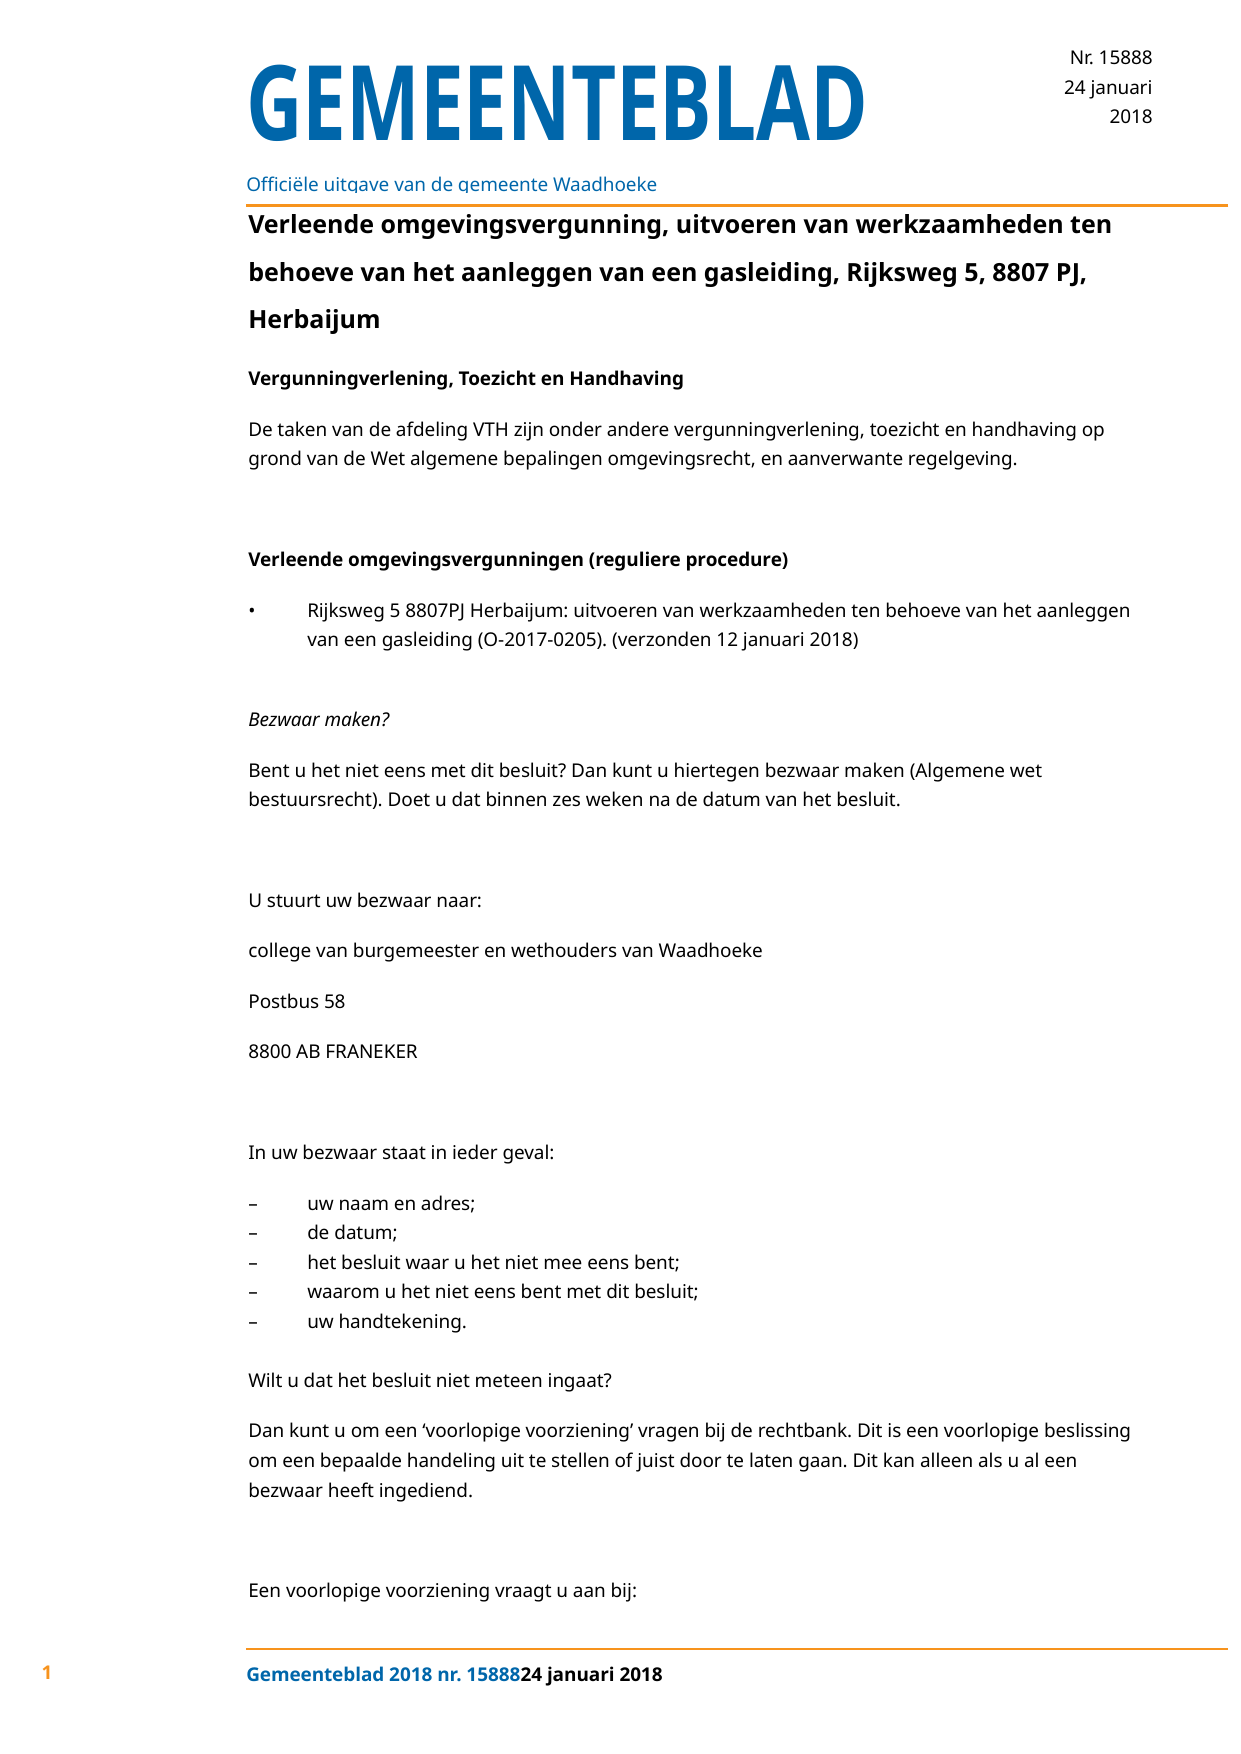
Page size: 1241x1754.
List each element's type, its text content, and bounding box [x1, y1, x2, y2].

list de datum; [248, 1219, 1152, 1245]
text Een voorlopige voorziening vraagt u aan bij: [248, 1578, 1152, 1603]
text Bezwaar maken? [248, 706, 1152, 732]
text De taken van de afdeling VTH zijn onder andere vergunningverlening, toezicht en handhaving op grond van de Wet algemene bepalingen omgevingsrecht, en aanverwante regelgeving. [248, 416, 1152, 471]
text Verleende omgevingsvergunningen (reguliere procedure) [248, 546, 1152, 572]
list Rijksweg 5 8807PJ Herbaijum: uitvoeren van werkzaamheden ten behoeve van het aanleggen van een gasleiding (O-2017-0205). (verzonden 12 januari 2018) [248, 597, 1152, 652]
text 8800 AB FRANEKER [248, 1038, 1152, 1064]
text In uw bezwaar staat in ieder geval: [248, 1139, 1152, 1165]
text Bent u het niet eens met dit besluit? Dan kunt u hiertegen bezwaar maken (Algemene wet bestuursrecht). Doet u dat binnen zes weken na de datum van het besluit. [248, 757, 1152, 812]
text Postbus 58 [248, 988, 1152, 1014]
list het besluit waar u het niet mee eens bent; [248, 1249, 1152, 1274]
text Verleende omgevingsvergunning, uitvoeren van werkzaamheden ten behoeve van het aanleggen van een gasleiding, Rijksweg 5, 8807 PJ, Herbaijum [248, 207, 1152, 336]
text Dan kunt u om een ‘voorlopige voorziening’ vragen bij de rechtbank. Dit is een voorlopige beslissing om een bepaalde handeling uit te stellen of juist door te laten gaan. Dit kan alleen als u al een bezwaar heeft ingediend. [248, 1418, 1152, 1502]
list uw handtekening. [248, 1308, 1152, 1334]
text Wilt u dat het besluit niet meteen ingaat? [248, 1367, 1152, 1393]
text Vergunningverlening, Toezicht en Handhaving [248, 366, 1152, 391]
text college van burgemeester en wethouders van Waadhoeke [248, 938, 1152, 963]
text U stuurt uw bezwaar naar: [248, 887, 1152, 913]
list uw naam en adres; [248, 1190, 1152, 1215]
picture [41, 47, 231, 172]
list waarom u het niet eens bent met dit besluit; [248, 1278, 1152, 1304]
